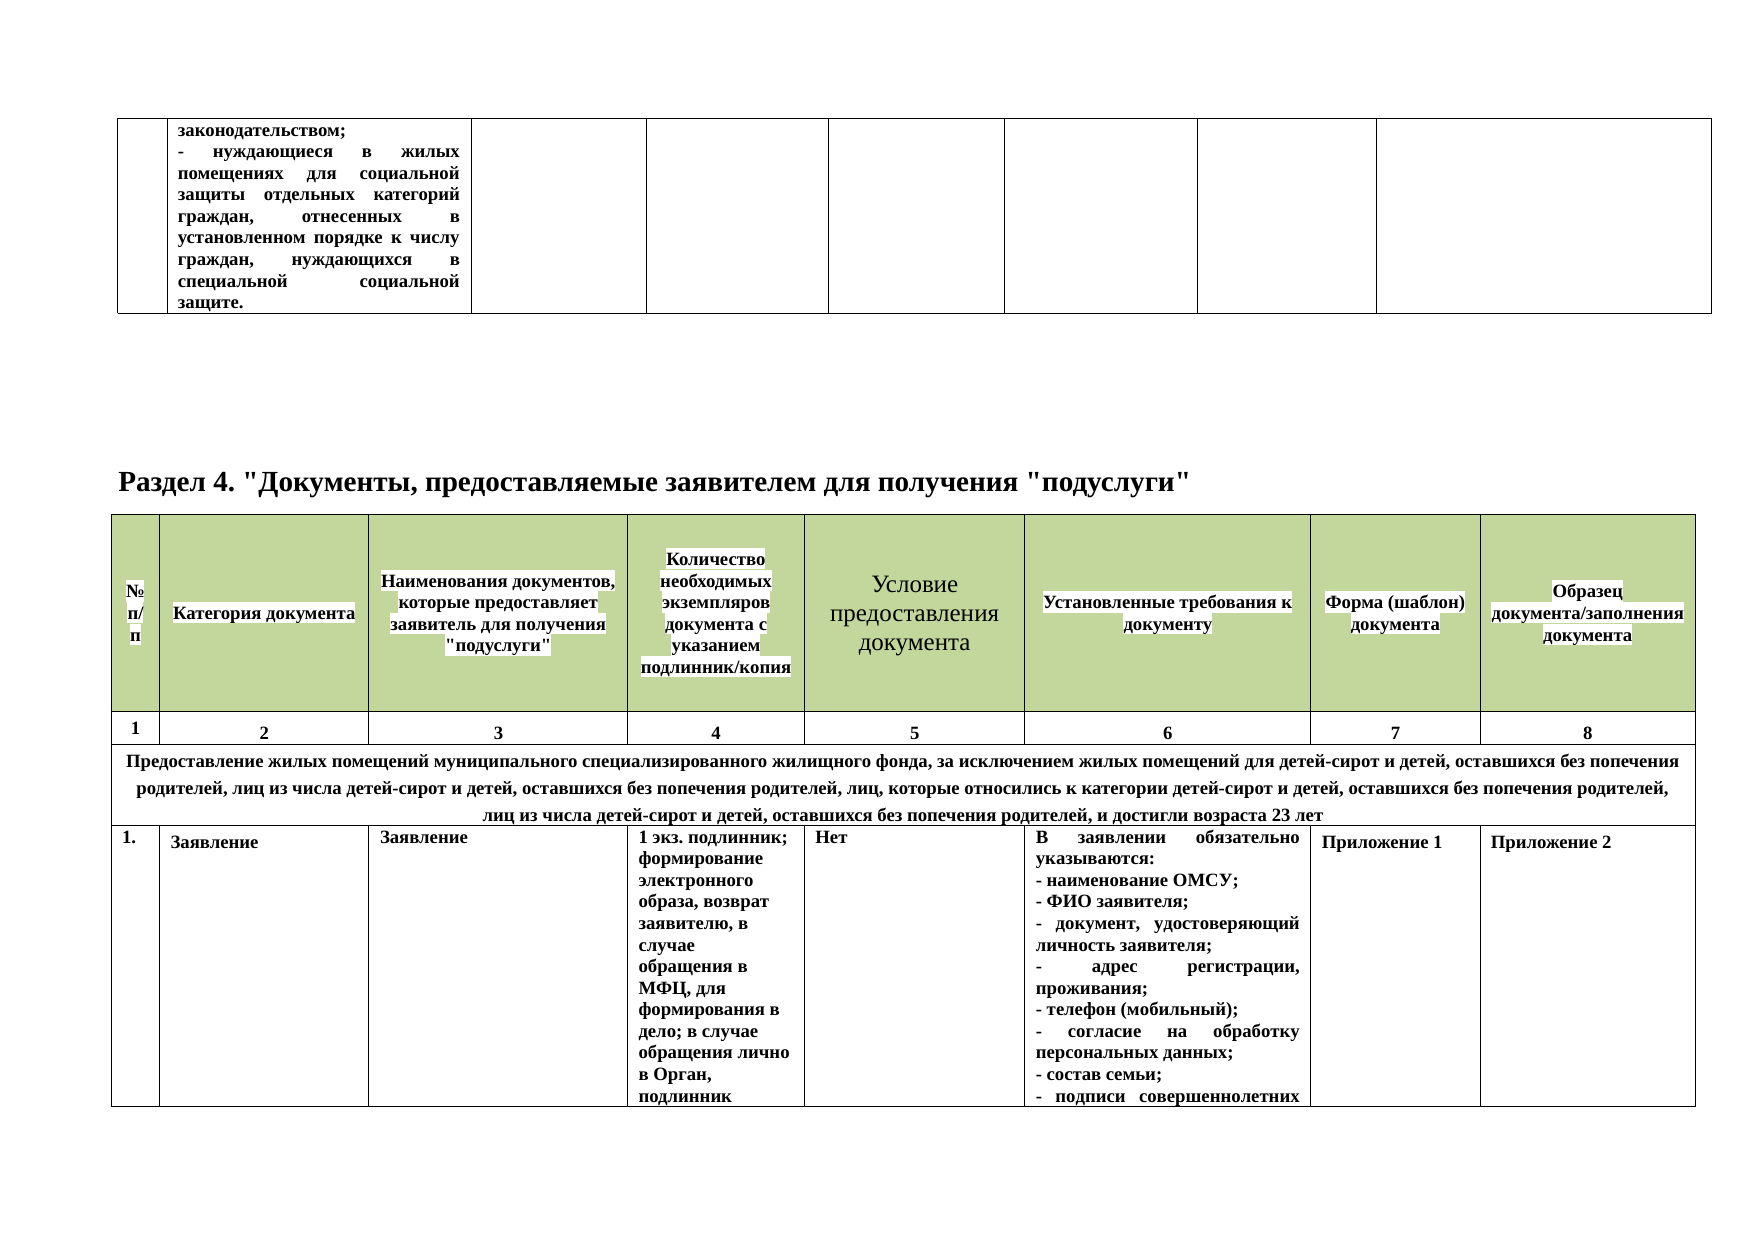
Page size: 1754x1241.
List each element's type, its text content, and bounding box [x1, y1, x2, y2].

table_cell 1 экз. подлинник; формирование электронного образа, возврат заявителю, в случае обращения в МФЦ, для формирования в дело; в случае обращения лично в Орган, подлинник [628, 826, 804, 1106]
table_cell - [472, 119, 646, 313]
table_cell [1005, 119, 1197, 313]
table_cell Нет [805, 826, 1024, 1106]
table_header № п/п [112, 515, 159, 711]
table_cell [1198, 119, 1376, 313]
table_header Форма (шаблон) документа [1311, 515, 1480, 711]
table_cell 7 [1311, 712, 1480, 744]
table_cell 5 [805, 712, 1024, 744]
table_cell [1377, 119, 1711, 313]
table_cell 2 [160, 712, 368, 744]
table_cell законодательством; - нуждающиеся в жилых помещениях для социальной защиты отдельных категорий граждан, отнесенных в установленном порядке к числу граждан, нуждающихся в специальной социальной защите. [168, 119, 471, 313]
table_cell 8 [1481, 712, 1695, 744]
table_cell 4 [628, 712, 804, 744]
table_cell 1. [112, 826, 159, 1106]
table_header Категория документа [160, 515, 368, 711]
table_header Установленные требования к документу [1025, 515, 1310, 711]
table_cell Приложение 2 [1481, 826, 1695, 1106]
table_cell 3 [369, 712, 627, 744]
table_cell 1 [112, 712, 159, 744]
table_cell Заявление [369, 826, 627, 1106]
table_cell Приложение 1 [1311, 826, 1480, 1106]
table_header Образец документа/заполнения документа [1481, 515, 1695, 711]
text Раздел 4. "Документы, предоставляемые заявителем для получения "подуслуги" [118, 464, 1636, 497]
table_cell Заявление [160, 826, 368, 1106]
table_header Условие предоставления документа [805, 515, 1024, 711]
table_header Количество необходимых экземпляров документа с указанием подлинник/копия [628, 515, 804, 711]
table_cell - [647, 119, 828, 313]
table_cell В заявлении обязательно указываются: - наименование ОМСУ; - ФИО заявителя; - документ, удостоверяющий личность заявителя; - адрес регистрации, проживания; - телефон (мобильный); - согласие на обработку персональных данных; - состав семьи; - подписи совершеннолетних [1025, 826, 1310, 1106]
table_cell 6 [1025, 712, 1310, 744]
table_header Наименования документов, которые предоставляет заявитель для получения "подуслуги" [369, 515, 627, 711]
table_cell Предоставление жилых помещений муниципального специализированного жилищного фонда, за исключением жилых помещений для детей-сирот и детей, оставшихся без попечения родителей, лиц из числа детей-сирот и детей, оставшихся без попечения родителей, лиц, которые относились к категории детей-сирот и детей, оставшихся без попечения родителей, лиц из числа детей-сирот и детей, оставшихся без попечения родителей, и достигли возраста 23 лет [112, 745, 1695, 825]
table_cell [829, 119, 1004, 313]
table_cell [118, 119, 167, 313]
